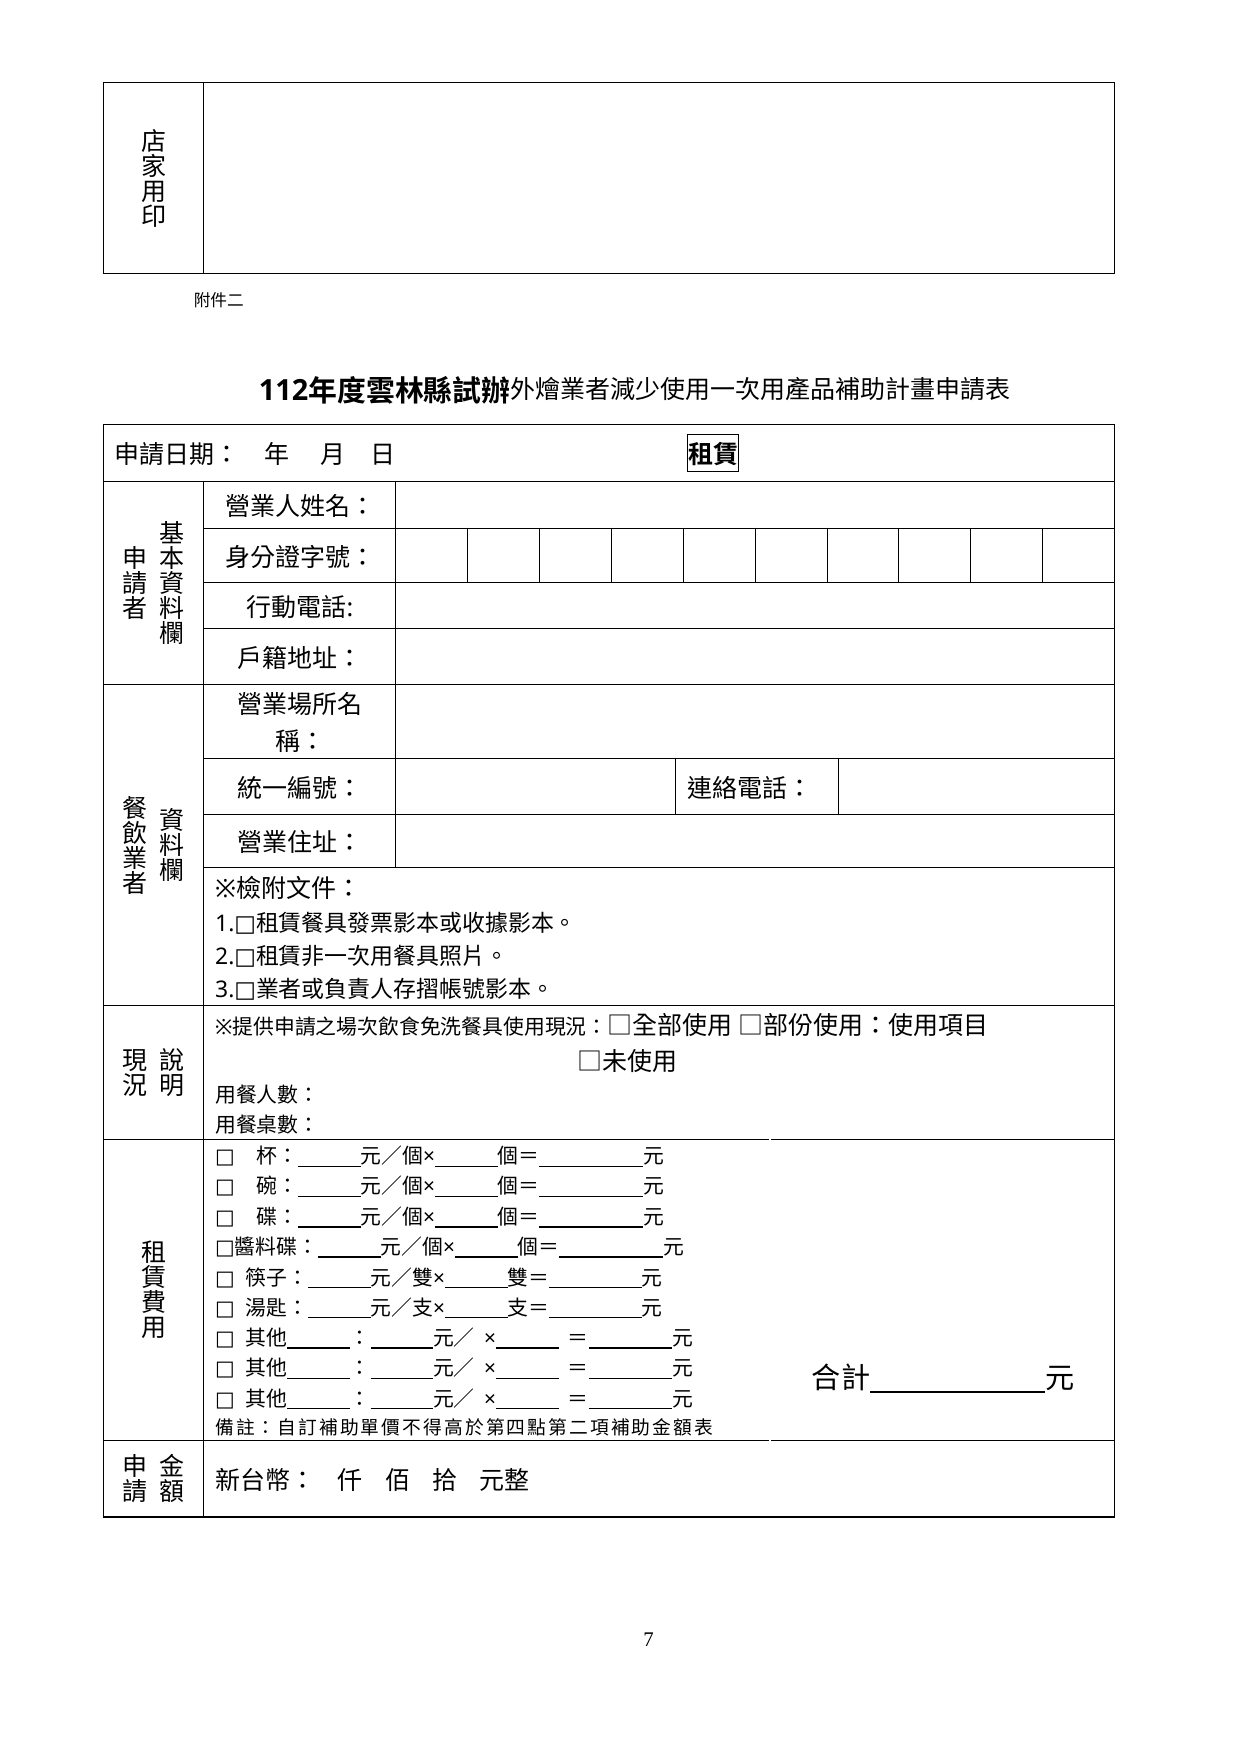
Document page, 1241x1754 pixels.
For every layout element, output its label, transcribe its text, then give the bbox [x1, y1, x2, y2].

table_cell ※提供申請之場次飲食免洗餐具使用現況：□全部使用 □部份使用：使用項目 □未使用 用餐人數： 用餐桌數： [204, 1006, 1114, 1138]
table_cell □ 杯： 元／個× 個＝ 元 □ 碗： 元／個× 個＝ 元 □ 碟： 元／個× 個＝ 元 □醬料碟： 元／個× 個＝ 元 □ 筷子： 元／雙× 雙＝ 元 □ 湯匙： 元／支× 支＝ 元 □ 其他 ： 元／ × ＝ 元 □ 其他 ： 元／ × ＝ 元 □ 其他 ： 元／ × ＝ 元 備註：自訂補助單價不得高於第四點第二項補助金額表 [204, 1140, 769, 1439]
table_cell 租賃費用 [104, 1140, 203, 1439]
table_header 申請日期： 年 月 日 租賃 [104, 425, 1114, 481]
table_cell 基本資料欄 申請者 [104, 482, 203, 684]
table_cell 連絡電話： [676, 759, 838, 814]
table_cell 營業人姓名： [204, 482, 395, 527]
table_cell [684, 529, 755, 582]
table_cell [396, 629, 1114, 684]
table_cell 說明 現況 [104, 1006, 203, 1138]
table_cell [971, 529, 1042, 582]
table_cell 金額 申請 [104, 1441, 203, 1516]
table_cell [540, 529, 611, 582]
text 附件二 [193, 287, 288, 312]
table_cell 店家用印 [104, 83, 203, 273]
table_cell [396, 759, 675, 814]
table_cell [612, 529, 683, 582]
table_cell 身分證字號： [204, 529, 395, 582]
table_cell [396, 482, 1114, 527]
table_cell 營業住址： [204, 815, 395, 867]
table_cell ※檢附文件： 1.□租賃餐具發票影本或收據影本。 2.□租賃非一次用餐具照片。 3.□業者或負責人存摺帳號影本。 [204, 868, 1114, 1004]
table_cell [839, 759, 1114, 814]
table_cell [204, 83, 1114, 273]
table_cell [396, 583, 1114, 627]
table_cell [899, 529, 970, 582]
table_cell [1043, 529, 1114, 582]
table_cell [396, 685, 1114, 757]
table_cell [828, 529, 898, 582]
table_cell [756, 529, 827, 582]
table_cell 營業場所名稱： [204, 685, 395, 757]
table_cell [396, 529, 467, 582]
table_cell 戶籍地址： [204, 629, 395, 684]
table_cell 合計 元 [771, 1140, 1114, 1439]
table_cell 統一編號： [204, 759, 395, 814]
table_cell [468, 529, 539, 582]
table_cell 行動電話: [204, 583, 395, 627]
table_cell 新台幣： 仟 佰 拾 元整 [204, 1441, 1114, 1516]
table_cell [396, 815, 1114, 867]
table_cell 資料欄 餐飲業者 [104, 685, 203, 1004]
text 112年度雲林縣試辦外燴業者減少使用一次用產品補助計畫申請表 [145, 349, 1124, 424]
